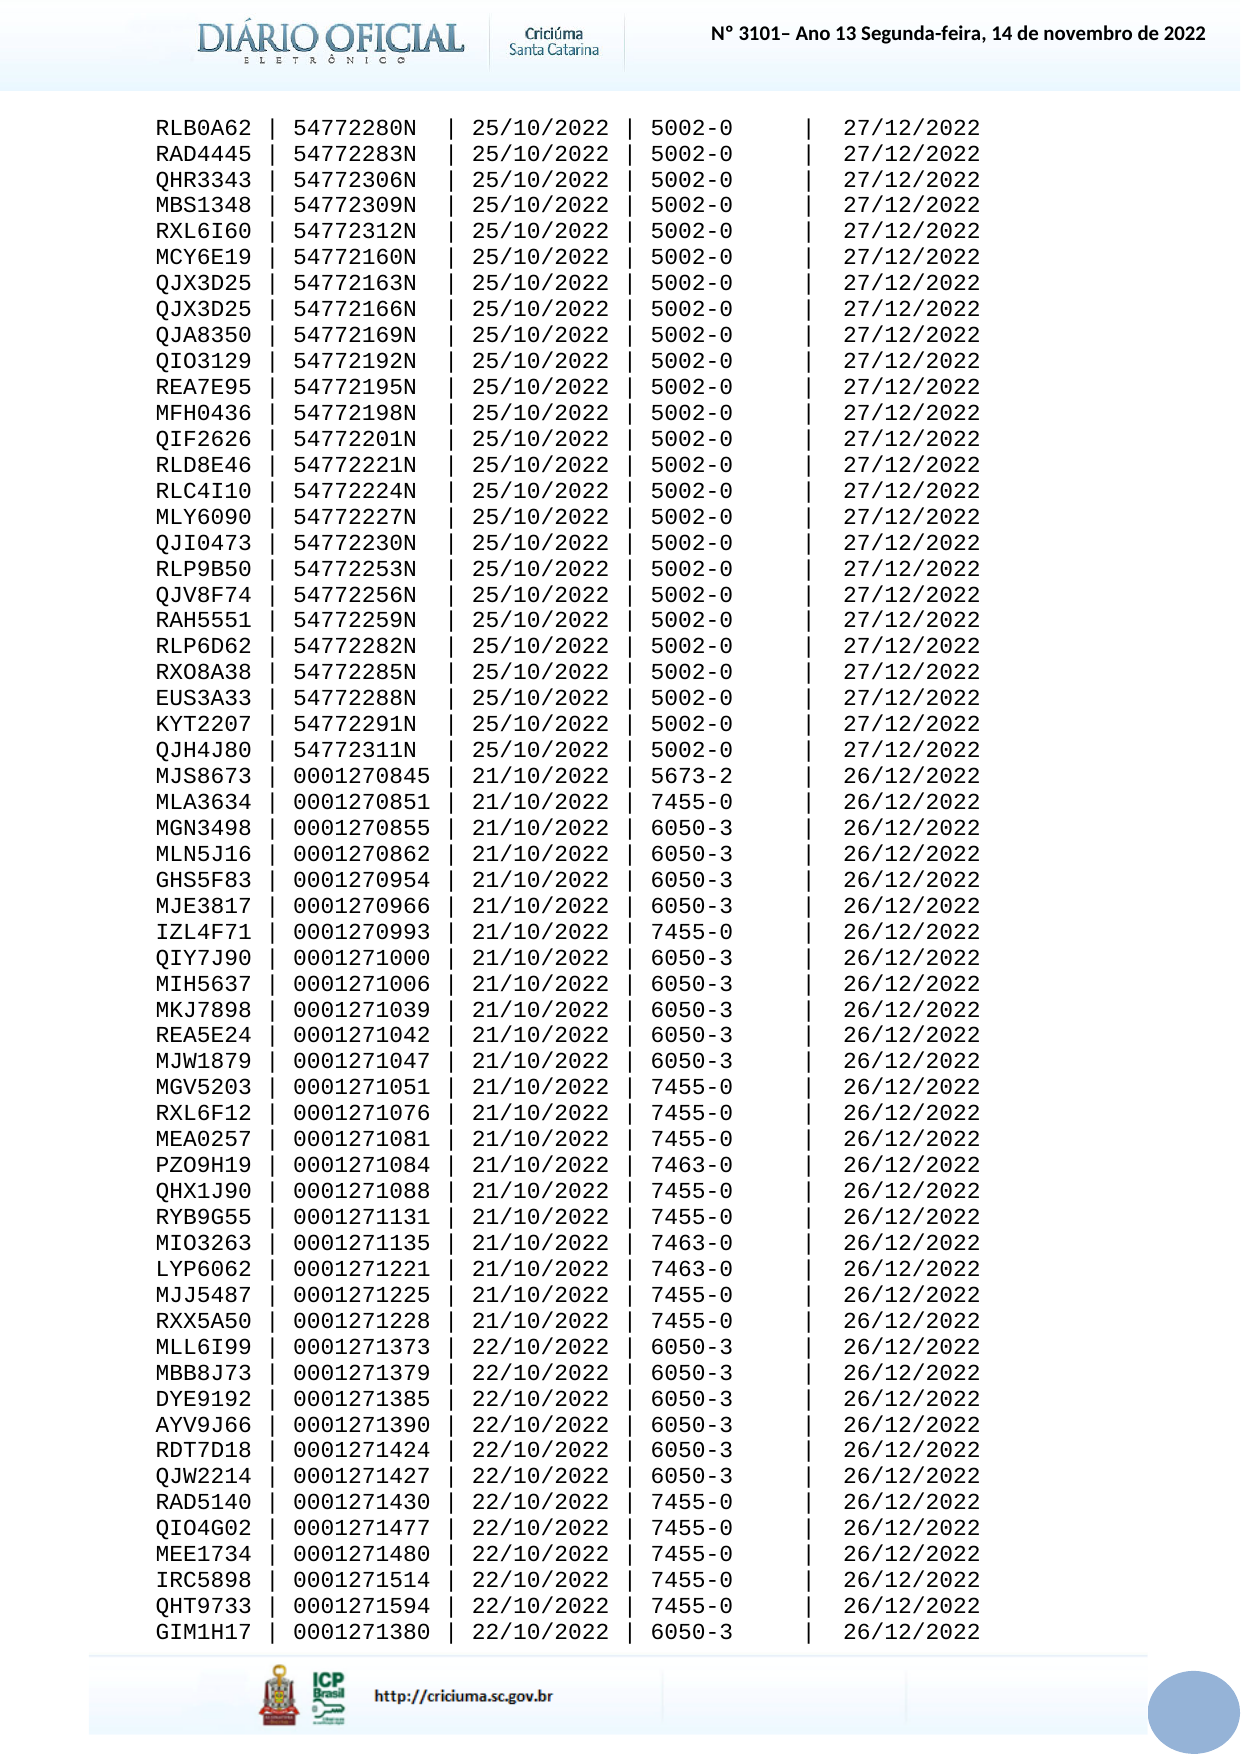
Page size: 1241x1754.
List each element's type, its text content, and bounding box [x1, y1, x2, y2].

text QJH4J80 | 54772311N | 25/10/2022 | 5002-0 | 27/12/2022 [59, 738, 1167, 764]
text RYB9G55 | 0001271131 | 21/10/2022 | 7455-0 | 26/12/2022 [59, 1205, 1167, 1231]
text MGN3498 | 0001270855 | 21/10/2022 | 6050-3 | 26/12/2022 [59, 816, 1167, 842]
text QJV8F74 | 54772256N | 25/10/2022 | 5002-0 | 27/12/2022 [59, 583, 1167, 609]
text MLN5J16 | 0001270862 | 21/10/2022 | 6050-3 | 26/12/2022 [59, 842, 1167, 868]
text MBB8J73 | 0001271379 | 22/10/2022 | 6050-3 | 26/12/2022 [59, 1361, 1167, 1387]
text MJJ5487 | 0001271225 | 21/10/2022 | 7455-0 | 26/12/2022 [59, 1283, 1167, 1309]
text AYV9J66 | 0001271390 | 22/10/2022 | 6050-3 | 26/12/2022 [59, 1413, 1167, 1439]
text RLP6D62 | 54772282N | 25/10/2022 | 5002-0 | 27/12/2022 [59, 635, 1167, 661]
text QHR3343 | 54772306N | 25/10/2022 | 5002-0 | 27/12/2022 [59, 168, 1167, 194]
text IRC5898 | 0001271514 | 22/10/2022 | 7455-0 | 26/12/2022 [59, 1568, 1167, 1594]
text QJA8350 | 54772169N | 25/10/2022 | 5002-0 | 27/12/2022 [59, 323, 1167, 349]
text REA5E24 | 0001271042 | 21/10/2022 | 6050-3 | 26/12/2022 [59, 1024, 1167, 1050]
text REA7E95 | 54772195N | 25/10/2022 | 5002-0 | 27/12/2022 [59, 375, 1167, 401]
text MLL6I99 | 0001271373 | 22/10/2022 | 6050-3 | 26/12/2022 [59, 1335, 1167, 1361]
text MCY6E19 | 54772160N | 25/10/2022 | 5002-0 | 27/12/2022 [59, 246, 1167, 272]
text LYP6062 | 0001271221 | 21/10/2022 | 7463-0 | 26/12/2022 [59, 1257, 1167, 1283]
text KYT2207 | 54772291N | 25/10/2022 | 5002-0 | 27/12/2022 [59, 713, 1167, 738]
text MFH0436 | 54772198N | 25/10/2022 | 5002-0 | 27/12/2022 [59, 401, 1167, 427]
text RLP9B50 | 54772253N | 25/10/2022 | 5002-0 | 27/12/2022 [59, 557, 1167, 583]
text MLY6090 | 54772227N | 25/10/2022 | 5002-0 | 27/12/2022 [59, 505, 1167, 531]
text RLD8E46 | 54772221N | 25/10/2022 | 5002-0 | 27/12/2022 [59, 453, 1167, 479]
text MLA3634 | 0001270851 | 21/10/2022 | 7455-0 | 26/12/2022 [59, 790, 1167, 816]
text RDT7D18 | 0001271424 | 22/10/2022 | 6050-3 | 26/12/2022 [59, 1439, 1167, 1465]
text RAH5551 | 54772259N | 25/10/2022 | 5002-0 | 27/12/2022 [59, 609, 1167, 635]
text QJI0473 | 54772230N | 25/10/2022 | 5002-0 | 27/12/2022 [59, 531, 1167, 557]
text QHT9733 | 0001271594 | 22/10/2022 | 7455-0 | 26/12/2022 [59, 1594, 1167, 1620]
text RLC4I10 | 54772224N | 25/10/2022 | 5002-0 | 27/12/2022 [59, 479, 1167, 505]
text MEE1734 | 0001271480 | 22/10/2022 | 7455-0 | 26/12/2022 [59, 1543, 1167, 1568]
text IZL4F71 | 0001270993 | 21/10/2022 | 7455-0 | 26/12/2022 [59, 920, 1167, 946]
text MIH5637 | 0001271006 | 21/10/2022 | 6050-3 | 26/12/2022 [59, 972, 1167, 998]
text QJX3D25 | 54772166N | 25/10/2022 | 5002-0 | 27/12/2022 [59, 298, 1167, 323]
text QJW2214 | 0001271427 | 22/10/2022 | 6050-3 | 26/12/2022 [59, 1465, 1167, 1491]
text MJW1879 | 0001271047 | 21/10/2022 | 6050-3 | 26/12/2022 [59, 1050, 1167, 1076]
text RXL6I60 | 54772312N | 25/10/2022 | 5002-0 | 27/12/2022 [59, 220, 1167, 246]
text RLB0A62 | 54772280N | 25/10/2022 | 5002-0 | 27/12/2022 [59, 116, 1167, 142]
text DYE9192 | 0001271385 | 22/10/2022 | 6050-3 | 26/12/2022 [59, 1387, 1167, 1413]
text MJS8673 | 0001270845 | 21/10/2022 | 5673-2 | 26/12/2022 [59, 764, 1167, 790]
text RXO8A38 | 54772285N | 25/10/2022 | 5002-0 | 27/12/2022 [59, 661, 1167, 687]
text MKJ7898 | 0001271039 | 21/10/2022 | 6050-3 | 26/12/2022 [59, 998, 1167, 1024]
text MIO3263 | 0001271135 | 21/10/2022 | 7463-0 | 26/12/2022 [59, 1231, 1167, 1257]
text QIY7J90 | 0001271000 | 21/10/2022 | 6050-3 | 26/12/2022 [59, 946, 1167, 972]
text QHX1J90 | 0001271088 | 21/10/2022 | 7455-0 | 26/12/2022 [59, 1179, 1167, 1205]
text MGV5203 | 0001271051 | 21/10/2022 | 7455-0 | 26/12/2022 [59, 1076, 1167, 1102]
text RXX5A50 | 0001271228 | 21/10/2022 | 7455-0 | 26/12/2022 [59, 1309, 1167, 1335]
text PZO9H19 | 0001271084 | 21/10/2022 | 7463-0 | 26/12/2022 [59, 1153, 1167, 1179]
text QIF2626 | 54772201N | 25/10/2022 | 5002-0 | 27/12/2022 [59, 427, 1167, 453]
text RAD5140 | 0001271430 | 22/10/2022 | 7455-0 | 26/12/2022 [59, 1491, 1167, 1517]
text QIO3129 | 54772192N | 25/10/2022 | 5002-0 | 27/12/2022 [59, 349, 1167, 375]
text MJE3817 | 0001270966 | 21/10/2022 | 6050-3 | 26/12/2022 [59, 894, 1167, 920]
text EUS3A33 | 54772288N | 25/10/2022 | 5002-0 | 27/12/2022 [59, 687, 1167, 713]
text MEA0257 | 0001271081 | 21/10/2022 | 7455-0 | 26/12/2022 [59, 1128, 1167, 1153]
text RAD4445 | 54772283N | 25/10/2022 | 5002-0 | 27/12/2022 [59, 142, 1167, 168]
text RXL6F12 | 0001271076 | 21/10/2022 | 7455-0 | 26/12/2022 [59, 1102, 1167, 1128]
text GIM1H17 | 0001271380 | 22/10/2022 | 6050-3 | 26/12/2022 [59, 1620, 1167, 1646]
text QJX3D25 | 54772163N | 25/10/2022 | 5002-0 | 27/12/2022 [59, 272, 1167, 298]
text MBS1348 | 54772309N | 25/10/2022 | 5002-0 | 27/12/2022 [59, 194, 1167, 220]
text GHS5F83 | 0001270954 | 21/10/2022 | 6050-3 | 26/12/2022 [59, 868, 1167, 894]
text QIO4G02 | 0001271477 | 22/10/2022 | 7455-0 | 26/12/2022 [59, 1517, 1167, 1543]
